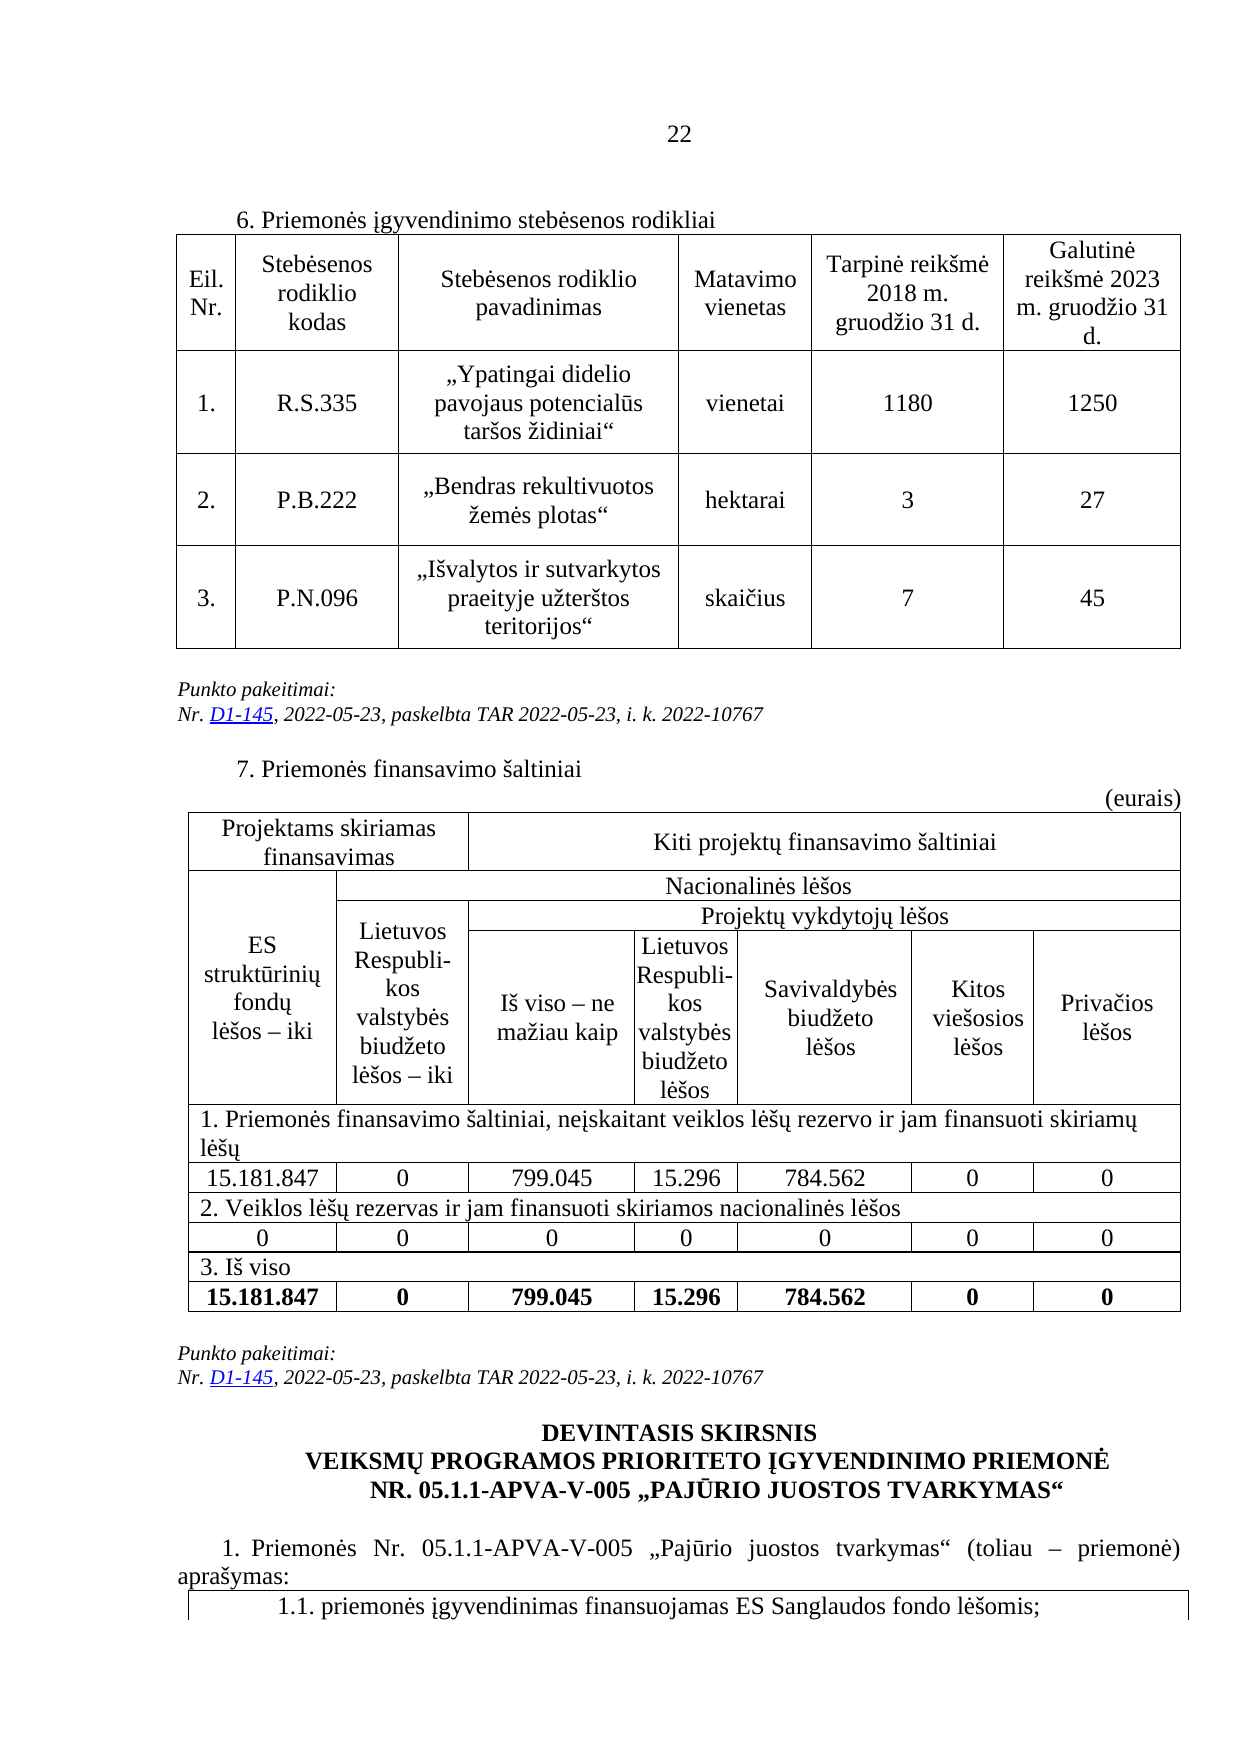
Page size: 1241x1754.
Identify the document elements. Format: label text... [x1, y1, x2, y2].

table_cell 0 [1034, 1163, 1180, 1192]
table_cell 0 [738, 1223, 911, 1251]
table_cell Savivaldybės biudžeto lėšos [738, 931, 911, 1103]
table_cell 0 [469, 1223, 634, 1251]
table_cell 1. Priemonės finansavimo šaltiniai, neįskaitant veiklos lėšų rezervo ir jam finansuoti skiriamų lėšų [189, 1105, 1180, 1162]
table_header Stebėsenos rodiklio pavadinimas [399, 235, 678, 350]
table_cell 3. Iš viso [189, 1253, 1180, 1281]
table_cell 0 [912, 1282, 1033, 1311]
text Punkto pakeitimai: [177, 677, 1181, 701]
text Nr. D1-145, 2022-05-23, paskelbta TAR 2022-05-23, i. k. 2022-10767 [177, 1365, 1181, 1389]
table_cell 1250 [1004, 351, 1180, 453]
table_cell Lietuvos Respubli-kos valstybės biudžeto lėšos [635, 931, 737, 1103]
table_cell skaičius [679, 546, 811, 648]
table_cell 799.045 [469, 1282, 634, 1311]
table_cell 15.181.847 [189, 1282, 336, 1311]
table_header Stebėsenos rodiklio kodas [236, 235, 398, 350]
table_cell „Išvalytos ir sutvarkytos praeityje užterštos teritorijos“ [399, 546, 678, 648]
table_cell 0 [337, 1282, 468, 1311]
table_cell 15.181.847 [189, 1163, 336, 1192]
table_header Kiti projektų finansavimo šaltiniai [469, 813, 1180, 870]
table_header Eil. Nr. [177, 235, 235, 350]
table_cell „Ypatingai didelio pavojaus potencialūs taršos židiniai“ [399, 351, 678, 453]
table_header Matavimo vienetas [679, 235, 811, 350]
table_cell Lietuvos Respubli-kos valstybės biudžeto lėšos – iki [337, 901, 468, 1103]
table_cell 0 [912, 1223, 1033, 1251]
table_cell Privačios lėšos [1034, 931, 1180, 1103]
table_header Galutinė reikšmė 2023 m. gruodžio 31 d. [1004, 235, 1180, 350]
text VEIKSMŲ PROGRAMOS PRIORITETO ĮGYVENDINIMO PRIEMONĖ NR. 05.1.1-APVA-V-005 „PAJŪRIO JUOSTOS TVARKYMAS“ [240, 1446, 1181, 1504]
table_cell 0 [1034, 1282, 1180, 1311]
table_cell 3 [812, 454, 1003, 545]
table_cell 7 [812, 546, 1003, 648]
text (eurais) [177, 783, 1181, 812]
table_cell R.S.335 [236, 351, 398, 453]
table_cell 45 [1004, 546, 1180, 648]
table_cell 0 [337, 1163, 468, 1192]
table_cell 15.296 [635, 1163, 737, 1192]
table_cell 3. [177, 546, 235, 648]
table_cell ES struktūrinių fondų lėšos – iki [189, 871, 336, 1103]
table_cell 0 [912, 1163, 1033, 1192]
table_cell 15.296 [635, 1282, 737, 1311]
table_cell 2. Veiklos lėšų rezervas ir jam finansuoti skiriamos nacionalinės lėšos [189, 1193, 1180, 1222]
table_cell Kitos viešosios lėšos [912, 931, 1033, 1103]
text 7. Priemonės finansavimo šaltiniai [177, 754, 1181, 783]
table_cell „Bendras rekultivuotos žemės plotas“ [399, 454, 678, 545]
text 1. Priemonės Nr. 05.1.1-APVA-V-005 „Pajūrio juostos tvarkymas“ (toliau – priemonė) aprašymas: [177, 1533, 1181, 1590]
table_cell Projektų vykdytojų lėšos [469, 901, 1180, 930]
table_cell vienetai [679, 351, 811, 453]
table_cell Iš viso – ne mažiau kaip [469, 931, 634, 1103]
table_cell 784.562 [738, 1163, 911, 1192]
table_cell 0 [1034, 1223, 1180, 1251]
table_cell hektarai [679, 454, 811, 545]
table_cell 1. [177, 351, 235, 453]
table_cell P.B.222 [236, 454, 398, 545]
table_header Tarpinė reikšmė 2018 m. gruodžio 31 d. [812, 235, 1003, 350]
table_cell 0 [635, 1223, 737, 1251]
table_cell 27 [1004, 454, 1180, 545]
table_header 1.1. priemonės įgyvendinimas finansuojamas ES Sanglaudos fondo lėšomis; [189, 1591, 1188, 1620]
table_cell 0 [337, 1223, 468, 1251]
table_header Projektams skiriamas finansavimas [189, 813, 468, 870]
table_cell 1180 [812, 351, 1003, 453]
table_cell 2. [177, 454, 235, 545]
table_cell 799.045 [469, 1163, 634, 1192]
table_cell 0 [189, 1223, 336, 1251]
text Nr. D1-145, 2022-05-23, paskelbta TAR 2022-05-23, i. k. 2022-10767 [177, 701, 1181, 726]
table_cell Nacionalinės lėšos [337, 871, 1180, 900]
text 6. Priemonės įgyvendinimo stebėsenos rodikliai [207, 205, 1181, 234]
text DEVINTASIS SKIRSNIS [177, 1418, 1181, 1446]
table_cell P.N.096 [236, 546, 398, 648]
table_cell 784.562 [738, 1282, 911, 1311]
text Punkto pakeitimai: [177, 1341, 1181, 1365]
